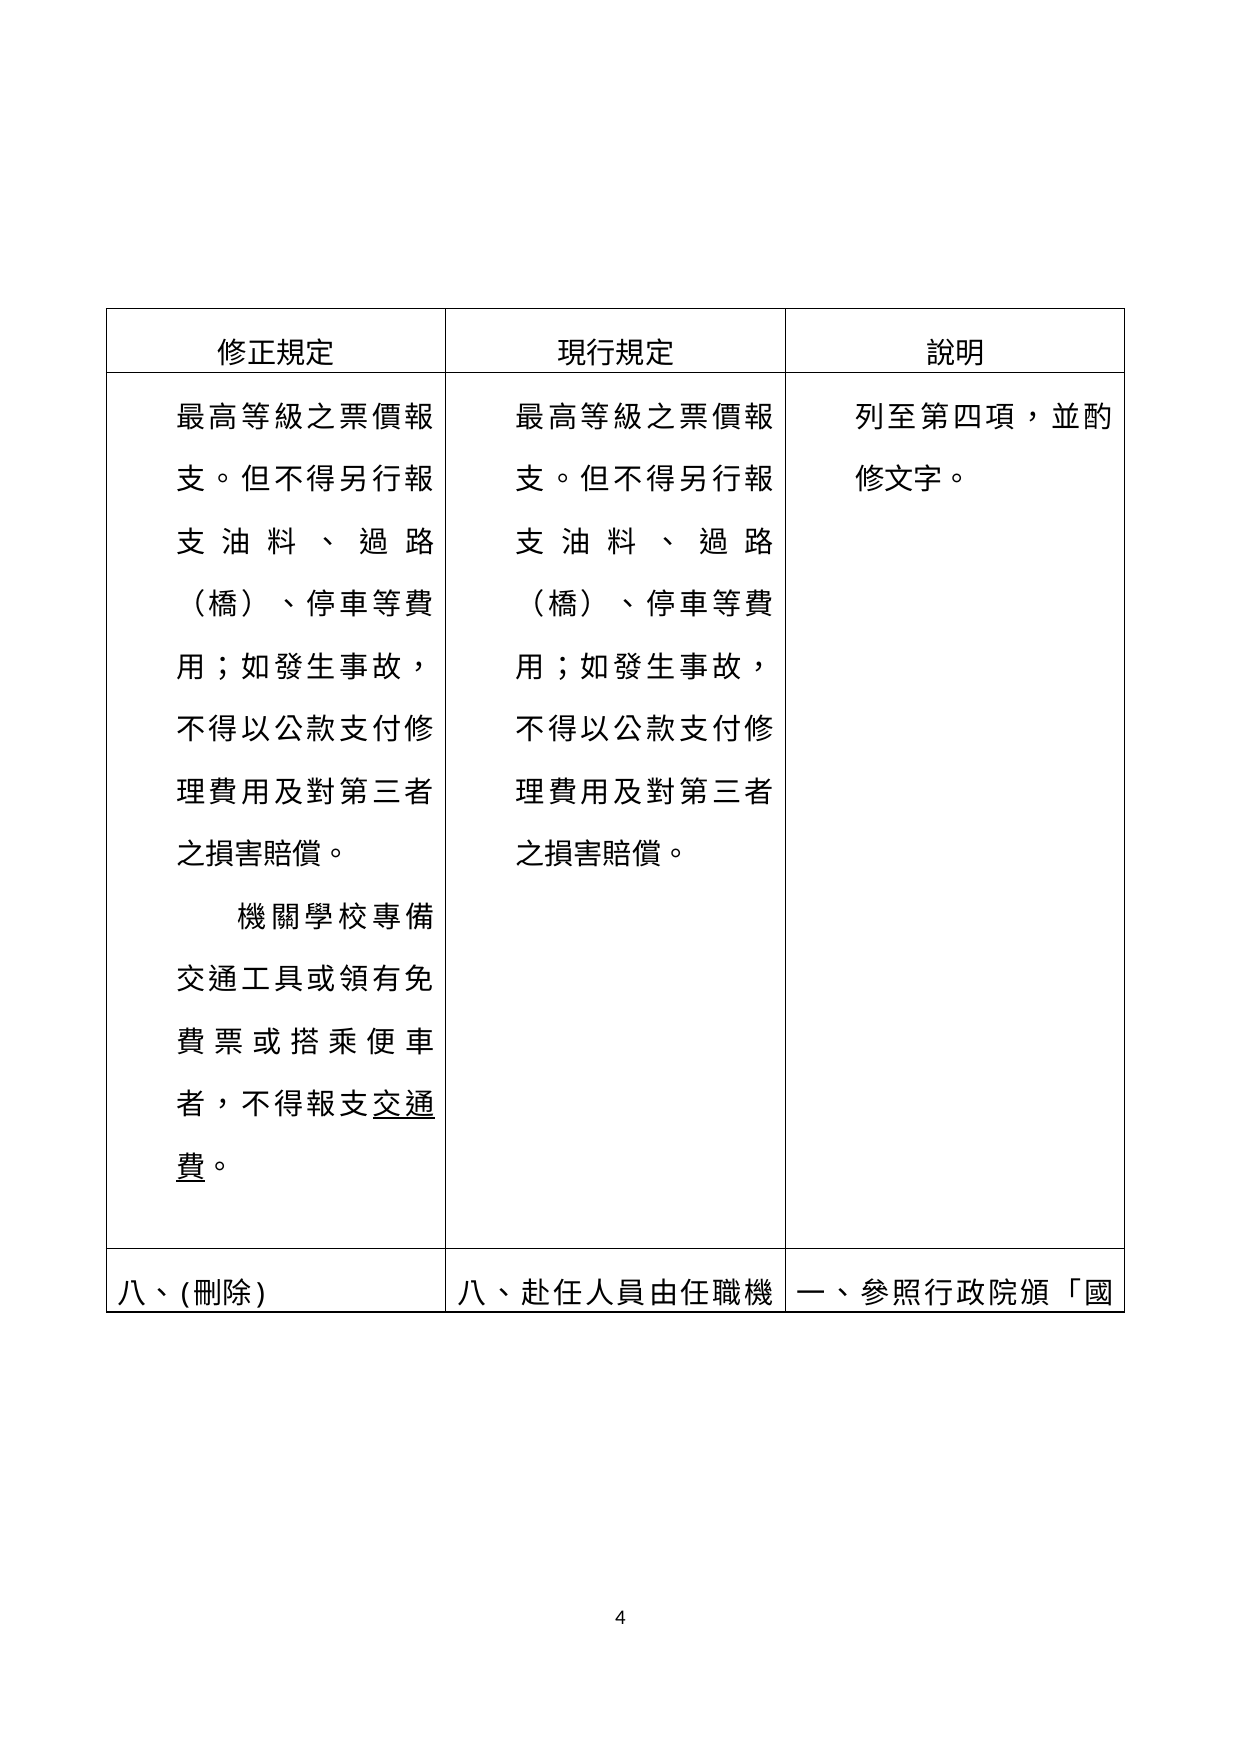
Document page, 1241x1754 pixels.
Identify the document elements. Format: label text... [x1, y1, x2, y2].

table_header 現行規定 [446, 309, 785, 372]
table_header 說明 [786, 309, 1124, 372]
table_cell 八、(刪除) [107, 1249, 445, 1311]
table_cell 參照行政院頒「國內出差旅費報支要點」第五點修正。 現行規定交通費採覈實報支，其中搭乘飛機、高鐵、座(艙)位有分等之船舶者，因有以低報高誘因，原採檢據核銷機制。茲為簡化交通費報支作業，經衡酌出差當日往返時間緊迫及宣導縮短行程意旨，放寬當日往返交通費均免檢據（不含配合例休假日等提前出發或延後返回情形），修正第一項規定。各機關應加強宣導報支規定，強化同仁法治觀念，避免遭致廉政風險。 第一項後段規定移列至第四項，並酌修文字。 [786, 373, 1124, 1248]
table_cell 一、參照行政院頒「國 [786, 1249, 1124, 1311]
table_header 修正規定 [107, 309, 445, 372]
table_cell 最高等級之票價報支。但不得另行報支油料、過路（橋）、停車等費用；如發生事故，不得以公款支付修理費用及對第三者之損害賠償。 [446, 373, 785, 1248]
table_cell 最高等級之票價報支。但不得另行報支油料、過路（橋）、停車等費用；如發生事故，不得以公款支付修理費用及對第三者之損害賠償。 機關學校專備交通工具或領有免費票或搭乘便車者，不得報支交通費。 [107, 373, 445, 1248]
table_cell 八、赴任人員由任職機 [446, 1249, 785, 1311]
